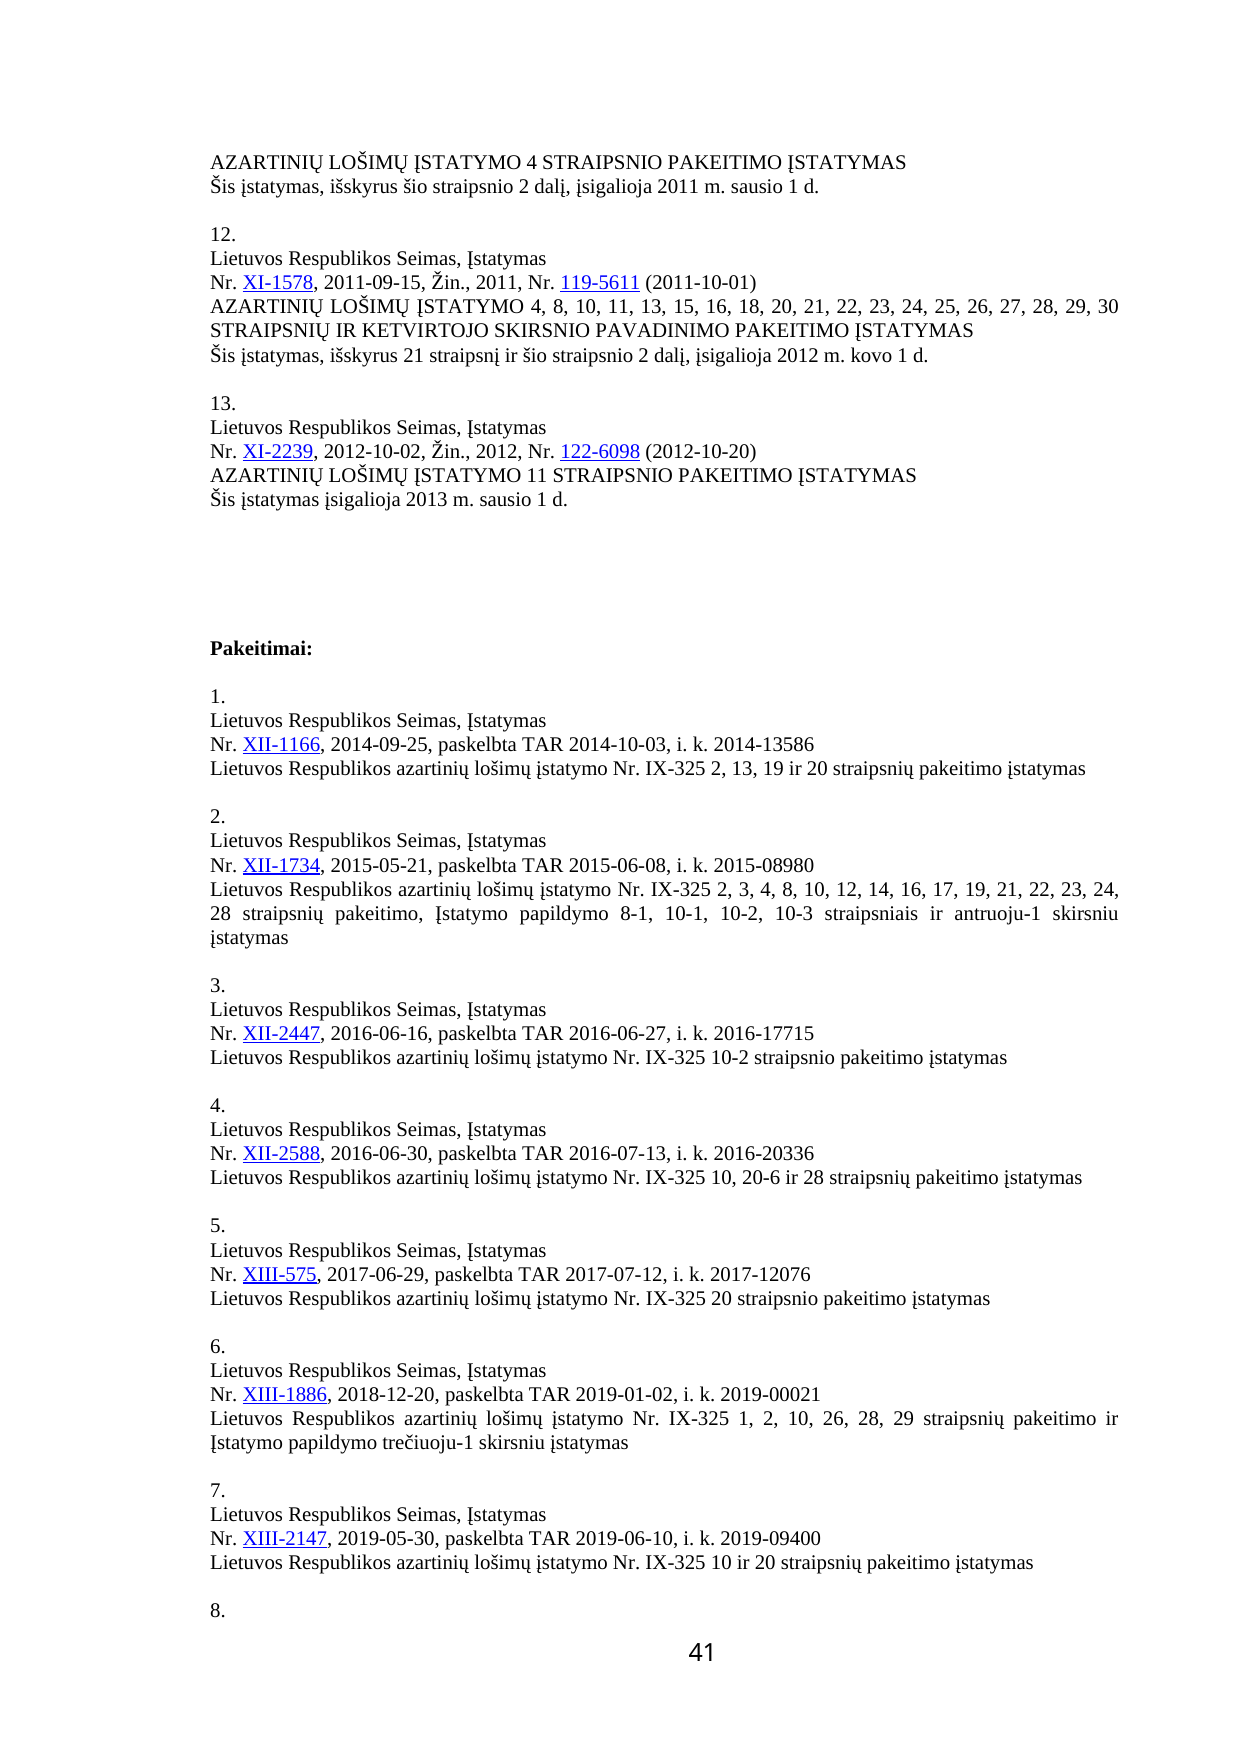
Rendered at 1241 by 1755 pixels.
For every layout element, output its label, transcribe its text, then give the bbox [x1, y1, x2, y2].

text 2. [210, 804, 1120, 828]
text Lietuvos Respublikos Seimas, Įstatymas [210, 415, 1126, 439]
text Šis įstatymas, išskyrus šio straipsnio 2 dalį, įsigalioja 2011 m. sausio 1 d. [210, 174, 1120, 198]
text 8. [210, 1598, 1120, 1622]
text 5. [210, 1213, 1120, 1237]
text 6. [210, 1334, 1120, 1358]
text AZARTINIŲ LOŠIMŲ ĮSTATYMO 11 STRAIPSNIO PAKEITIMO ĮSTATYMAS [210, 463, 1126, 487]
text Lietuvos Respublikos Seimas, Įstatymas [210, 1237, 1120, 1262]
text AZARTINIŲ LOŠIMŲ ĮSTATYMO 4 STRAIPSNIO PAKEITIMO ĮSTATYMAS [210, 150, 1120, 174]
text Lietuvos Respublikos azartinių lošimų įstatymo Nr. IX-325 10-2 straipsnio pakeitimo įstatymas [210, 1045, 1120, 1069]
text Lietuvos Respublikos Seimas, Įstatymas [210, 246, 1120, 270]
text Lietuvos Respublikos azartinių lošimų įstatymo Nr. IX-325 2, 3, 4, 8, 10, 12, 14, 16, 17, 19, 21, 22, 23, 24, 28 straipsnių pakeitimo, Įstatymo papildymo 8-1, 10-1, 10-2, 10-3 straipsniais ir antruoju-1 skirsniu įstatymas [210, 877, 1120, 949]
text Nr. XI-2239, 2012-10-02, Žin., 2012, Nr. 122-6098 (2012-10-20) [210, 439, 1126, 463]
text Lietuvos Respublikos azartinių lošimų įstatymo Nr. IX-325 10 ir 20 straipsnių pakeitimo įstatymas [210, 1550, 1120, 1574]
text Lietuvos Respublikos Seimas, Įstatymas [210, 708, 1120, 732]
text 7. [210, 1478, 1120, 1502]
text Lietuvos Respublikos azartinių lošimų įstatymo Nr. IX-325 1, 2, 10, 26, 28, 29 straipsnių pakeitimo ir Įstatymo papildymo trečiuoju-1 skirsniu įstatymas [210, 1406, 1120, 1454]
text Nr. XI-1578, 2011-09-15, Žin., 2011, Nr. 119-5611 (2011-10-01) [210, 270, 1120, 294]
text 12. [210, 222, 1120, 246]
text 4. [210, 1093, 1120, 1117]
text Nr. XIII-1886, 2018-12-20, paskelbta TAR 2019-01-02, i. k. 2019-00021 [210, 1382, 1120, 1406]
text Nr. XII-2588, 2016-06-30, paskelbta TAR 2016-07-13, i. k. 2016-20336 [210, 1141, 1120, 1165]
text 1. [210, 684, 1120, 708]
text 13. [210, 391, 1126, 415]
text Pakeitimai: [210, 636, 1120, 660]
text Nr. XIII-575, 2017-06-29, paskelbta TAR 2017-07-12, i. k. 2017-12076 [210, 1262, 1120, 1286]
text Lietuvos Respublikos Seimas, Įstatymas [210, 828, 1120, 852]
text Šis įstatymas įsigalioja 2013 m. sausio 1 d. [210, 487, 1126, 511]
text Šis įstatymas, išskyrus 21 straipsnį ir šio straipsnio 2 dalį, įsigalioja 2012 m. kovo 1 d. [210, 342, 1120, 367]
text Nr. XII-1734, 2015-05-21, paskelbta TAR 2015-06-08, i. k. 2015-08980 [210, 852, 1120, 877]
text AZARTINIŲ LOŠIMŲ ĮSTATYMO 4, 8, 10, 11, 13, 15, 16, 18, 20, 21, 22, 23, 24, 25, 26, 27, 28, 29, 30 STRAIPSNIŲ IR KETVIRTOJO SKIRSNIO PAVADINIMO PAKEITIMO ĮSTATYMAS [210, 294, 1120, 342]
text Lietuvos Respublikos Seimas, Įstatymas [210, 1117, 1120, 1141]
text Nr. XII-2447, 2016-06-16, paskelbta TAR 2016-06-27, i. k. 2016-17715 [210, 1021, 1120, 1045]
text Lietuvos Respublikos azartinių lošimų įstatymo Nr. IX-325 20 straipsnio pakeitimo įstatymas [210, 1286, 1120, 1310]
text 3. [210, 973, 1120, 997]
text Nr. XII-1166, 2014-09-25, paskelbta TAR 2014-10-03, i. k. 2014-13586 [210, 732, 1120, 756]
text Lietuvos Respublikos azartinių lošimų įstatymo Nr. IX-325 2, 13, 19 ir 20 straipsnių pakeitimo įstatymas [210, 756, 1120, 780]
text Lietuvos Respublikos Seimas, Įstatymas [210, 1502, 1120, 1526]
text Lietuvos Respublikos Seimas, Įstatymas [210, 1358, 1120, 1382]
text Lietuvos Respublikos Seimas, Įstatymas [210, 997, 1120, 1021]
text Lietuvos Respublikos azartinių lošimų įstatymo Nr. IX-325 10, 20-6 ir 28 straipsnių pakeitimo įstatymas [210, 1165, 1120, 1189]
text Nr. XIII-2147, 2019-05-30, paskelbta TAR 2019-06-10, i. k. 2019-09400 [210, 1526, 1120, 1550]
